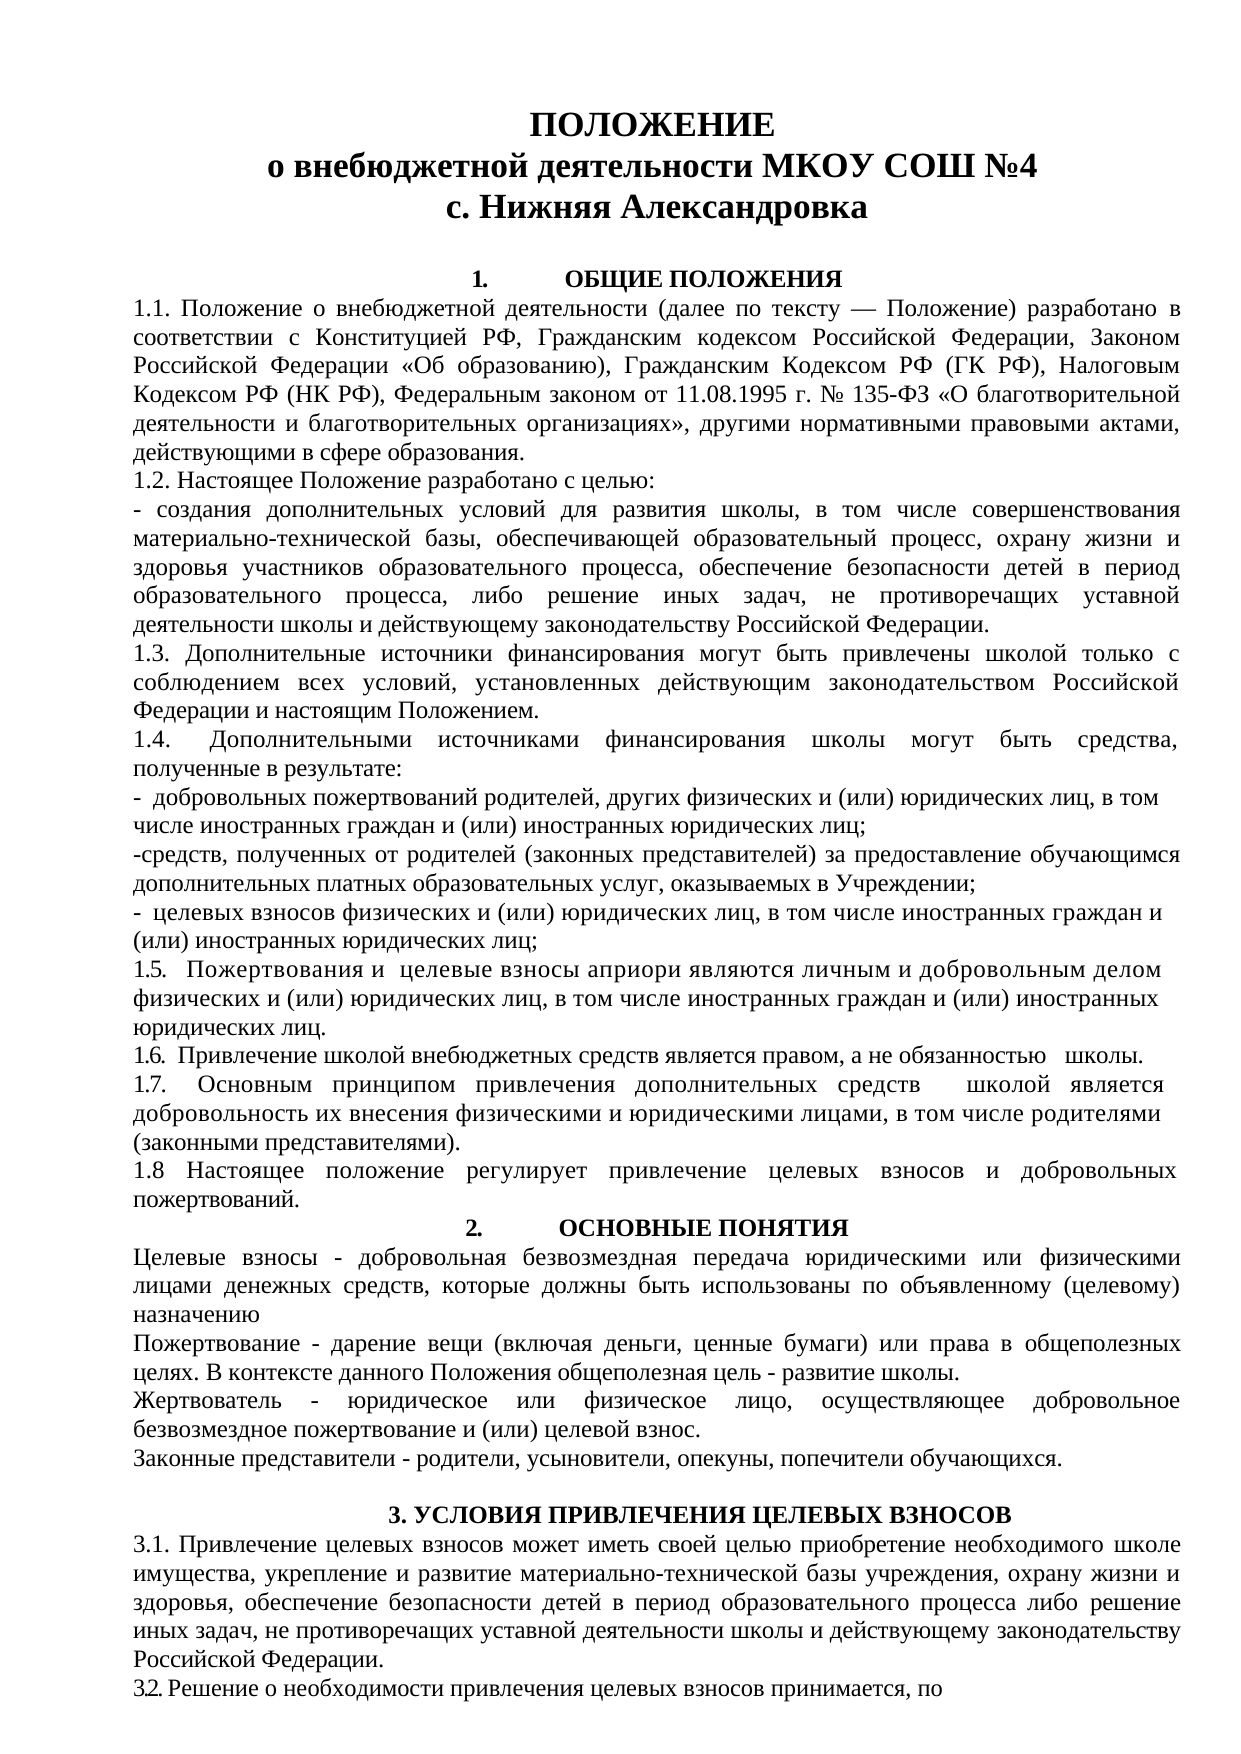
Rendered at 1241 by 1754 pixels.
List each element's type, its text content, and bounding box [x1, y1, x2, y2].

text 1.8 Настоящее положение регулирует привлечение целевых взносов и добровольных пожертвований. [133, 1156, 1181, 1213]
text 1. ОБЩИЕ ПОЛОЖЕНИЯ [133, 264, 1181, 293]
text Жертвователь - юридическое или физическое лицо, осуществляющее добровольное безвозмездное пожертвование и (или) целевой взнос. [133, 1386, 1181, 1443]
text 1.4. Дополнительными источниками финансирования школы могут быть средства, полученные в результате: [133, 724, 1181, 782]
text 1.2. Настоящее Положение разработано с целью: [133, 466, 1181, 494]
text 1.7. Основным принципом привлечения дополнительных средств школой является добровольность их внесения физическими и юридическими лицами, в том числе родителями (законными представителями). [133, 1069, 1181, 1156]
text 3.1. Привлечение целевых взносов может иметь своей целью приобретение необходимого школе имущества, укрепление и развитие материально-технической базы учреждения, охрану жизни и здоровья, обеспечение безопасности детей в период образовательного процесса либо решение иных задач, не противоречащих уставной деятельности школы и действующему законодательству Российской Федерации. [133, 1529, 1181, 1673]
text Пожертвование - дарение вещи (включая деньги, ценные бумаги) или права в общеполезных целях. В контексте данного Положения общеполезная цель - развитие школы. [133, 1328, 1181, 1386]
text 1.3. Дополнительные источники финансирования могут быть привлечены школой только с соблюдением всех условий, установленных действующим законодательством Российской Федерации и настоящим Положением. [133, 638, 1181, 724]
text 3. УСЛОВИЯ ПРИВЛЕЧЕНИЯ ЦЕЛЕВЫХ ВЗНОСОВ [133, 1501, 1181, 1529]
text - создания дополнительных условий для развития школы, в том числе совершенствования материально-технической базы, обеспечивающей образовательный процесс, охрану жизни и здоровья участников образовательного процесса, обеспечение безопасности детей в период образовательного процесса, либо решение иных задач, не противоречащих уставной деятельности школы и действующему законодательству Российской Федерации. [133, 494, 1181, 638]
text -средств, полученных от родителей (законных представителей) за предоставление обучающимся дополнительных платных образовательных услуг, оказываемых в Учреждении; [133, 839, 1181, 897]
text 1.6. Привлечение школой внебюджетных средств является правом, а не обязанностью школы. [133, 1041, 1181, 1069]
text Законные представители - родители, усыновители, опекуны, попечители обучающихся. [133, 1443, 1181, 1472]
text 3.2. Решение о необходимости привлечения целевых взносов принимается, по [133, 1673, 1181, 1702]
text 1.5. Пожертвования и целевые взносы априори являются личным и добровольным делом физических и (или) юридических лиц, в том числе иностранных граждан и (или) иностранных юридических лиц. [133, 954, 1181, 1041]
text о внебюджетной деятельности МКОУ СОШ №4 [133, 144, 1181, 185]
text c. Нижняя Александровка [133, 185, 1181, 226]
text Целевые взносы - добровольная безвозмездная передача юридическими или физическими лицами денежных средств, которые должны быть использованы по объявленному (целевому) назначению [133, 1242, 1181, 1328]
text 2. ОСНОВНЫЕ ПОНЯТИЯ [133, 1213, 1181, 1242]
text 1.1. Положение о внебюджетной деятельности (далее по тексту — Положение) разработано в соответствии с Конституцией РФ, Гражданским кодексом Российской Федерации, Законом Российской Федерации «Об образованию), Гражданским Кодексом РФ (ГК РФ), Налоговым Кодексом РФ (НК РФ), Федеральным законом от 11.08.1995 г. № 135-ФЗ «О благотворительной деятельности и благотворительных организациях», другими нормативными правовыми актами, действующими в сфере образования. [133, 293, 1181, 466]
text - добровольных пожертвований родителей, других физических и (или) юридических лиц, в том числе иностранных граждан и (или) иностранных юридических лиц; [133, 782, 1181, 839]
text - целевых взносов физических и (или) юридических лиц, в том числе иностранных граждан и (или) иностранных юридических лиц; [133, 897, 1181, 954]
text ПОЛОЖЕНИЕ [133, 103, 1181, 144]
